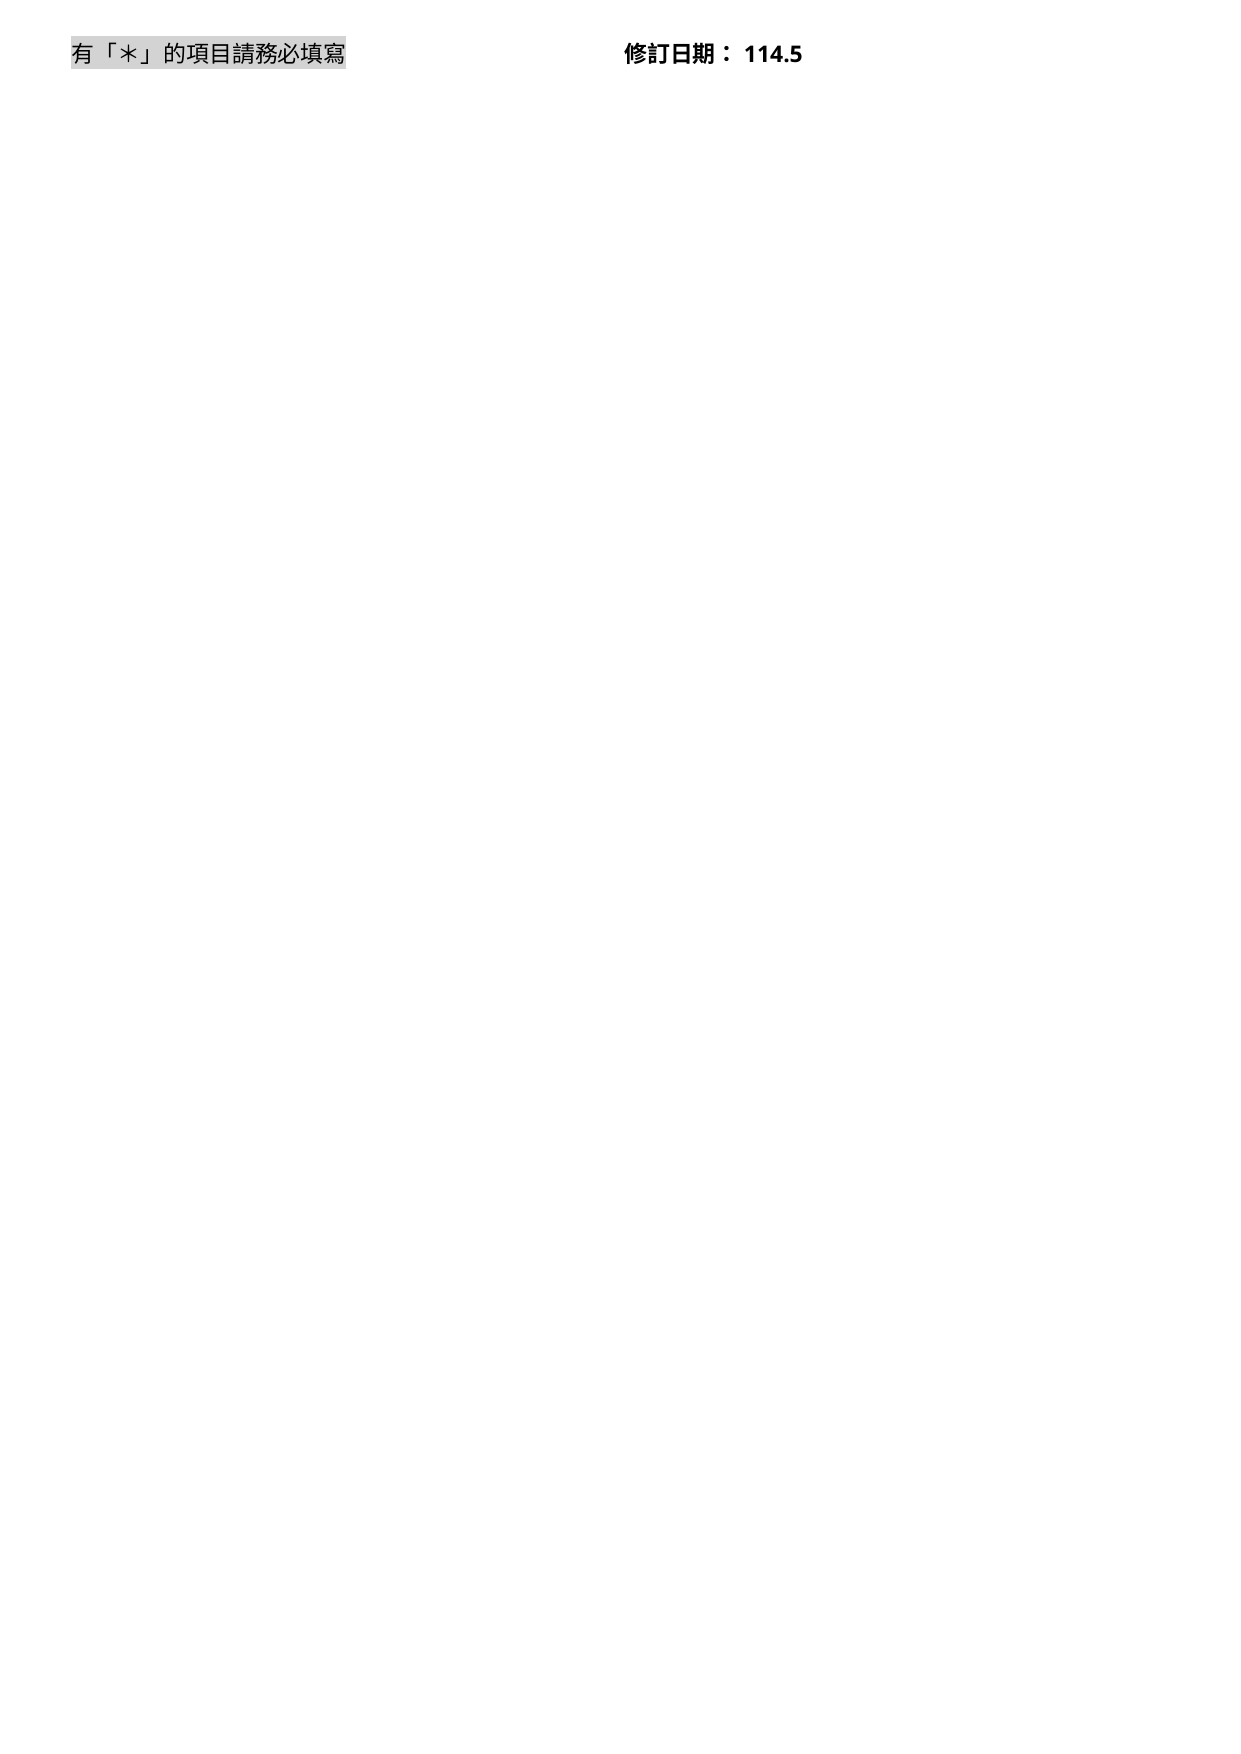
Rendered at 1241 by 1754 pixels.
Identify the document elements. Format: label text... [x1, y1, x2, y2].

text 有「＊」的項目請務必填寫 修訂日期： 114.5 [59, 37, 1181, 69]
